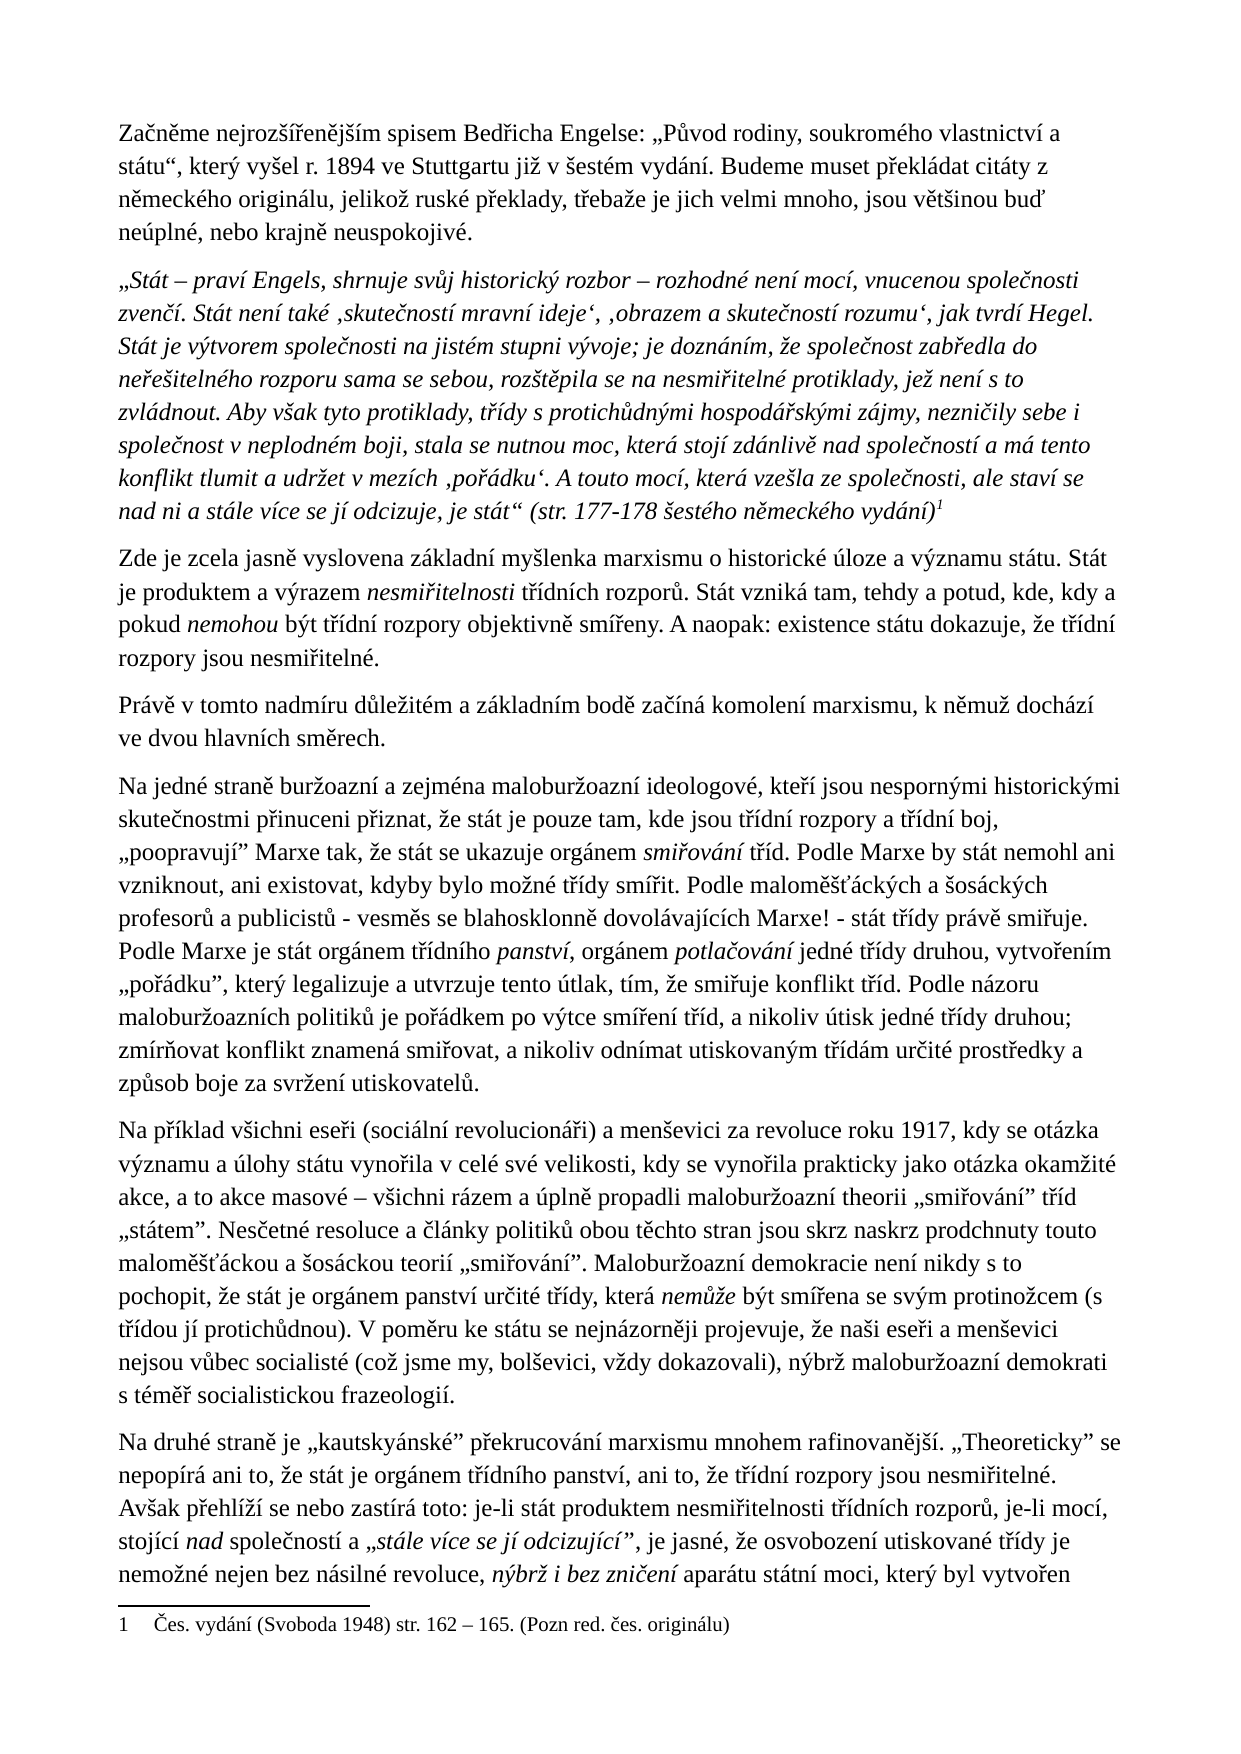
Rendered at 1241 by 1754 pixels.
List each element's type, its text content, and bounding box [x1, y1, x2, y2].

text Na příklad všichni eseři (sociální revolucionáři) a menševici za revoluce roku 1917, kdy se otázka významu a úlohy státu vynořila v celé své velikosti, kdy se vynořila prakticky jako otázka okamžité akce, a to akce masové – všichni rázem a úplně propadli maloburžoazní theorii „smiřování” tříd „státem”. Nesčetné resoluce a články politiků obou těchto stran jsou skrz naskrz prodchnuty touto maloměšťáckou a šosáckou teorií „smiřování”. Maloburžoazní demokracie není nikdy s to pochopit, že stát je orgánem panství určité třídy, která nemůže být smířena se svým protinožcem (s třídou jí protichůdnou). V poměru ke státu se nejnázorněji projevuje, že naši eseři a menševici nejsou vůbec socialisté (což jsme my, bolševici, vždy dokazovali), nýbrž maloburžoazní demokrati s téměř socialistickou frazeologií. [118, 1116, 1122, 1408]
text Čes. vydání (Svoboda 1948) str. 162 – 165. (Pozn red. čes. originálu) [118, 1612, 1122, 1636]
text Na jedné straně buržoazní a zejména maloburžoazní ideologové, kteří jsou nespornými historickými skutečnostmi přinuceni přiznat, že stát je pouze tam, kde jsou třídní rozpory a třídní boj, „poopravují” Marxe tak, že stát se ukazuje orgánem smiřování tříd. Podle Marxe by stát nemohl ani vzniknout, ani existovat, kdyby bylo možné třídy smířit. Podle maloměšťáckých a šosáckých profesorů a publicistů - vesměs se blahosklonně dovolávajících Marxe! - stát třídy právě smiřuje. Podle Marxe je stát orgánem třídního panství, orgánem potlačování jedné třídy druhou, vytvořením „pořádku”, který legalizuje a utvrzuje tento útlak, tím, že smiřuje konflikt tříd. Podle názoru maloburžoazních politiků je pořádkem po výtce smíření tříd, a nikoliv útisk jedné třídy druhou; zmírňovat konflikt znamená smiřovat, a nikoliv odnímat utiskovaným třídám určité prostředky a způsob boje za svržení utiskovatelů. [118, 771, 1122, 1097]
text Na druhé straně je „kautskyánské” překrucování marxismu mnohem rafinovanější. „Theoreticky” se nepopírá ani to, že stát je orgánem třídního panství, ani to, že třídní rozpory jsou nesmiřitelné. Avšak přehlíží se nebo zastírá toto: je-li stát produktem nesmiřitelnosti třídních rozporů, je-li mocí, stojící nad společností a „stále více se jí odcizující”, je jasné, že osvobození utiskované třídy je nemožné nejen bez násilné revoluce, nýbrž i bez zničení aparátu státní moci, který byl vytvořen [118, 1427, 1122, 1588]
text Zde je zcela jasně vyslovena základní myšlenka marxismu o historické úloze a významu státu. Stát je produktem a výrazem nesmiřitelnosti třídních rozporů. Stát vzniká tam, tehdy a potud, kde, kdy a pokud nemohou být třídní rozpory objektivně smířeny. A naopak: existence státu dokazuje, že třídní rozpory jsou nesmiřitelné. [118, 543, 1122, 671]
text Začněme nejrozšířenějším spisem Bedřicha Engelse: „Původ rodiny, soukromého vlastnictví a státu“, který vyšel r. 1894 ve Stuttgartu již v šestém vydání. Budeme muset překládat citáty z německého originálu, jelikož ruské překlady, třebaže je jich velmi mnoho, jsou většinou buď neúplné, nebo krajně neuspokojivé. [118, 118, 1122, 246]
text „Stát – praví Engels, shrnuje svůj historický rozbor – rozhodné není mocí, vnucenou společnosti zvenčí. Stát není také ‚skutečností mravní ideje‘, ‚obrazem a skutečností rozumu‘, jak tvrdí Hegel. Stát je výtvorem společnosti na jistém stupni vývoje; je doznáním, že společnost zabředla do neřešitelného rozporu sama se sebou, rozštěpila se na nesmiřitelné protiklady, jež není s to zvládnout. Aby však tyto protiklady, třídy s protichůdnými hospodářskými zájmy, nezničily sebe i společnost v neplodném boji, stala se nutnou moc, která stojí zdánlivě nad společností a má tento konflikt tlumit a udržet v mezích ‚pořádku‘. A touto mocí, která vzešla ze společnosti, ale staví se nad ni a stále více se jí odcizuje, je stát“ (str. 177-178 šestého německého vydání) [118, 265, 1122, 525]
text Právě v tomto nadmíru důležitém a základním bodě začíná komolení marxismu, k němuž dochází ve dvou hlavních směrech. [118, 690, 1122, 752]
